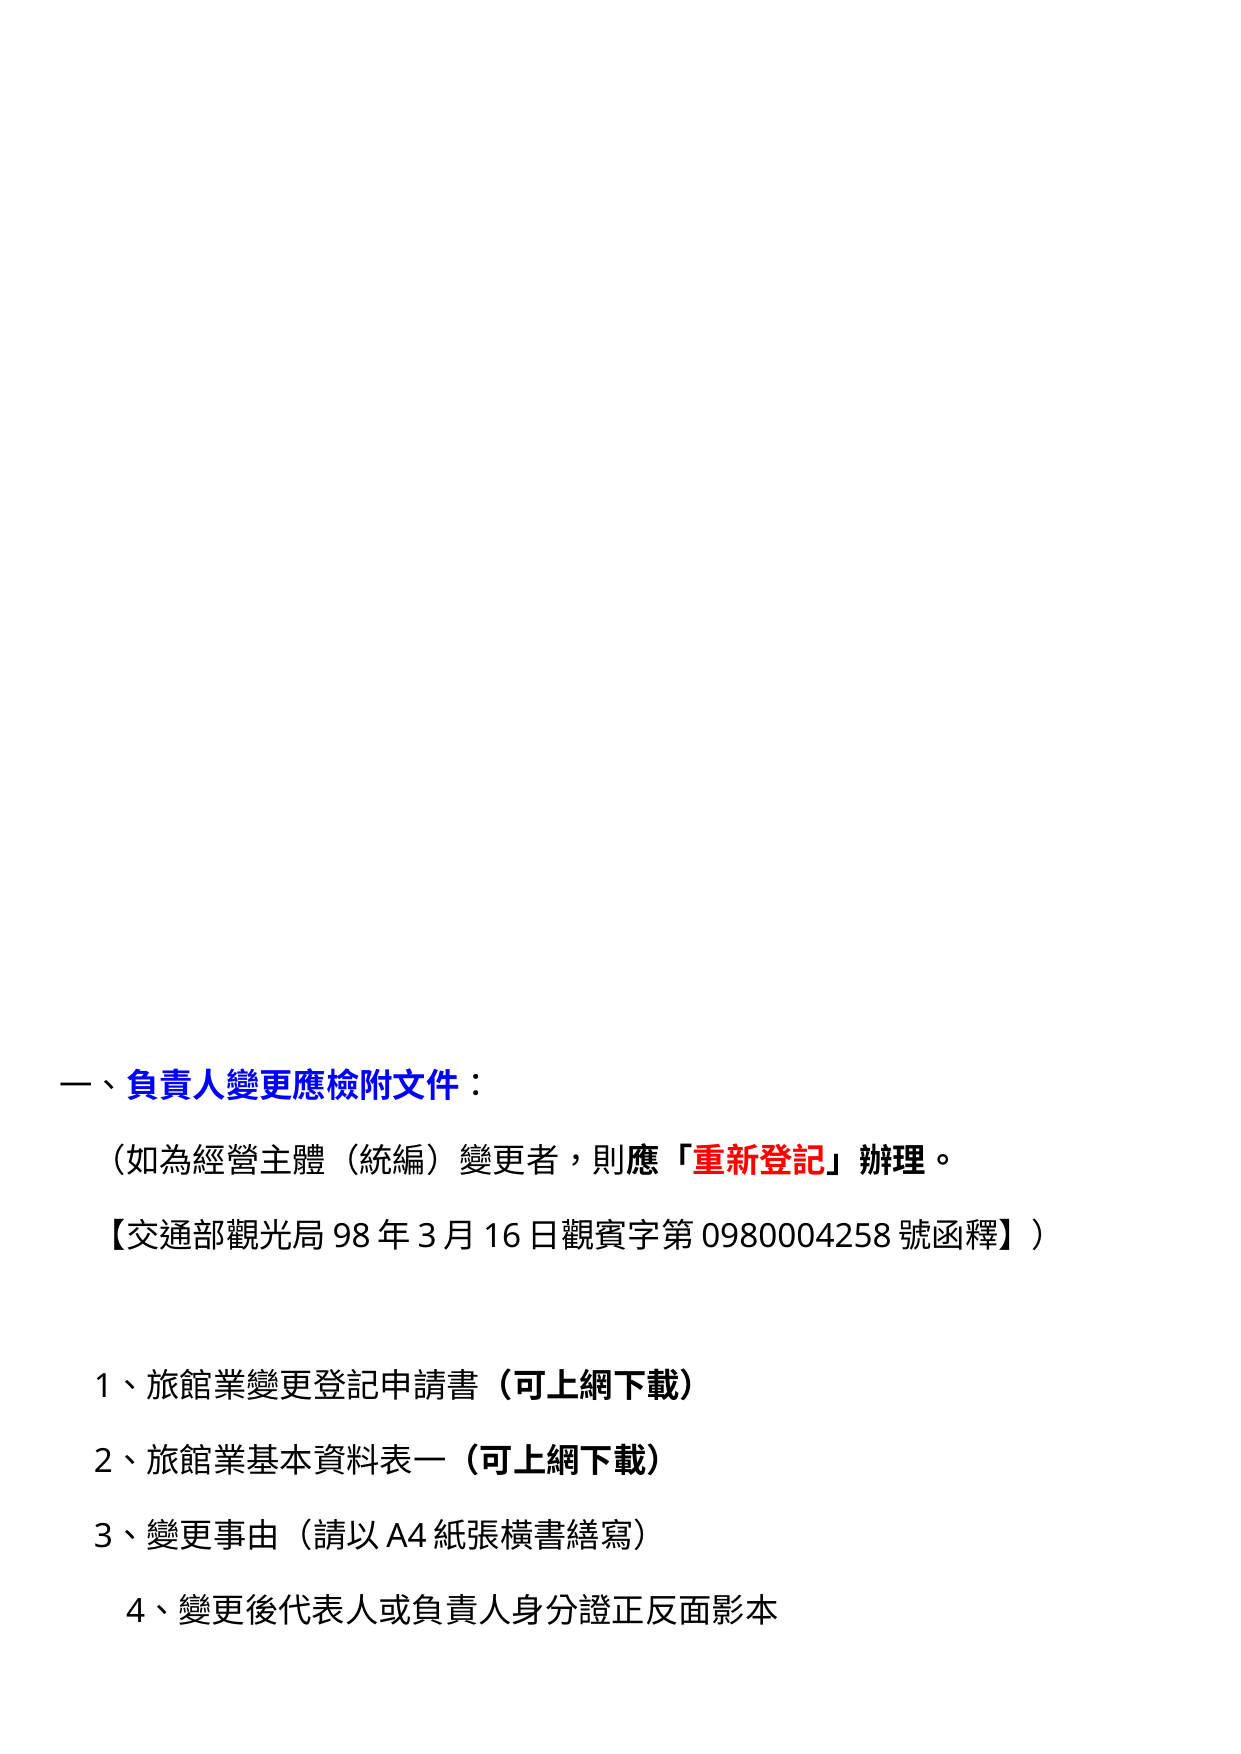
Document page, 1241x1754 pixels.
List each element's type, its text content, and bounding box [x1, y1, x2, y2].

text 1、旅館業變更登記申請書（可上網下載） [59, 1346, 1181, 1421]
text 3、變更事由（請以A4紙張橫書繕寫） [59, 1496, 1181, 1571]
text 4、變更後代表人或負責人身分證正反面影本 [126, 1571, 1181, 1646]
text （如為經營主體（統編）變更者，則應「重新登記」辦理。 [59, 1121, 1181, 1196]
text 2、旅館業基本資料表一（可上網下載） [59, 1421, 1181, 1496]
text 一、負責人變更應檢附文件： [59, 1046, 1181, 1121]
text 【交通部觀光局98年3月16日觀賓字第0980004258號函釋】） [59, 1196, 1181, 1271]
